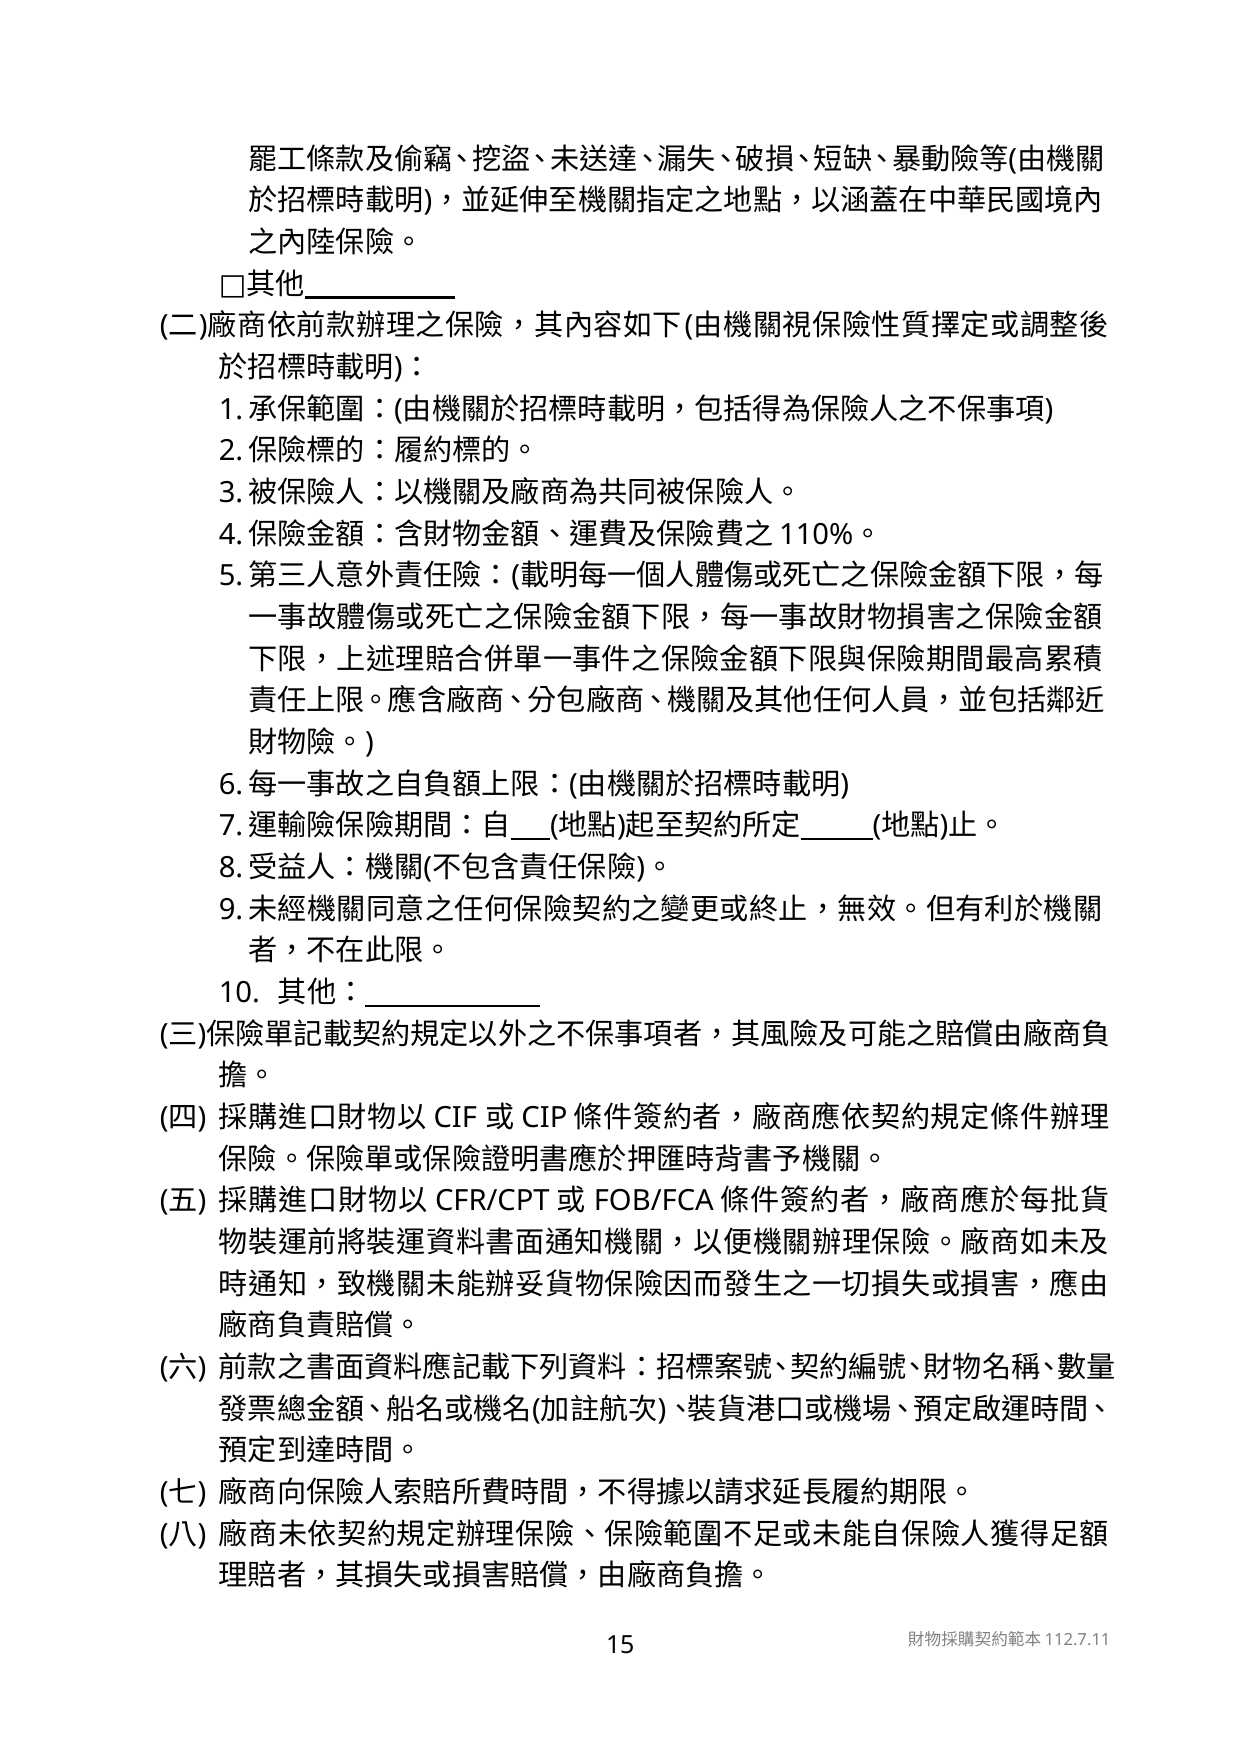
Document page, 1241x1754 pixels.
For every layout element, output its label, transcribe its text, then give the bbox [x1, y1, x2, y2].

text (七) 廠商向保險人索賠所費時間，不得據以請求延長履約期限。 [159, 1469, 1110, 1511]
text 2. 保險標的：履約標的。 [218, 427, 1104, 469]
text (六) 前款之書面資料應記載下列資料：招標案號、契約編號、財物名稱、數量、發票總金額、船名或機名(加註航次)、裝貨港口或機場、預定啟運時間、預定到達時間。 [159, 1344, 1110, 1469]
text 6. 每一事故之自負額上限：(由機關於招標時載明) [218, 761, 1104, 802]
text 罷工條款及偷竊、挖盜、未送達、漏失、破損、短缺、暴動險等(由機關於招標時載明)，並延伸至機關指定之地點，以涵蓋在中華民國境內之內陸保險。 [218, 136, 1104, 261]
text (三)保險單記載契約規定以外之不保事項者，其風險及可能之賠償由廠商負擔。 [159, 1011, 1110, 1094]
text (二)廠商依前款辦理之保險，其內容如下(由機關視保險性質擇定或調整後於招標時載明)： [159, 302, 1110, 386]
text 9. 未經機關同意之任何保險契約之變更或終止，無效。但有利於機關者，不在此限。 [218, 886, 1104, 969]
text □其他 [218, 261, 1104, 302]
text 1. 承保範圍：(由機關於招標時載明，包括得為保險人之不保事項) [218, 386, 1104, 427]
text (五) 採購進口財物以CFR/CPT或 FOB/FCA條件簽約者，廠商應於每批貨物裝運前將裝運資料書面通知機關，以便機關辦理保險。廠商如未及時通知，致機關未能辦妥貨物保險因而發生之一切損失或損害，應由廠商負責賠償。 [159, 1177, 1110, 1344]
text 10. 其他： [218, 969, 1104, 1011]
text (四) 採購進口財物以CIF 或CIP條件簽約者，廠商應依契約規定條件辦理保險。保險單或保險證明書應於押匯時背書予機關。 [159, 1094, 1110, 1177]
text 3. 被保險人：以機關及廠商為共同被保險人。 [218, 469, 1104, 511]
text (八) 廠商未依契約規定辦理保險、保險範圍不足或未能自保險人獲得足額理賠者，其損失或損害賠償，由廠商負擔。 [159, 1511, 1110, 1594]
text 5. 第三人意外責任險：(載明每一個人體傷或死亡之保險金額下限，每一事故體傷或死亡之保險金額下限，每一事故財物損害之保險金額下限，上述理賠合併單一事件之保險金額下限與保險期間最高累積責任上限。應含廠商、分包廠商、機關及其他任何人員，並包括鄰近財物險。) [218, 552, 1104, 761]
text 7. 運輸險保險期間：自 (地點)起至契約所定 (地點)止。 [218, 802, 1104, 844]
text 8. 受益人：機關(不包含責任保險)。 [218, 844, 1104, 886]
text 4. 保險金額：含財物金額、運費及保險費之110%。 [218, 511, 1104, 552]
